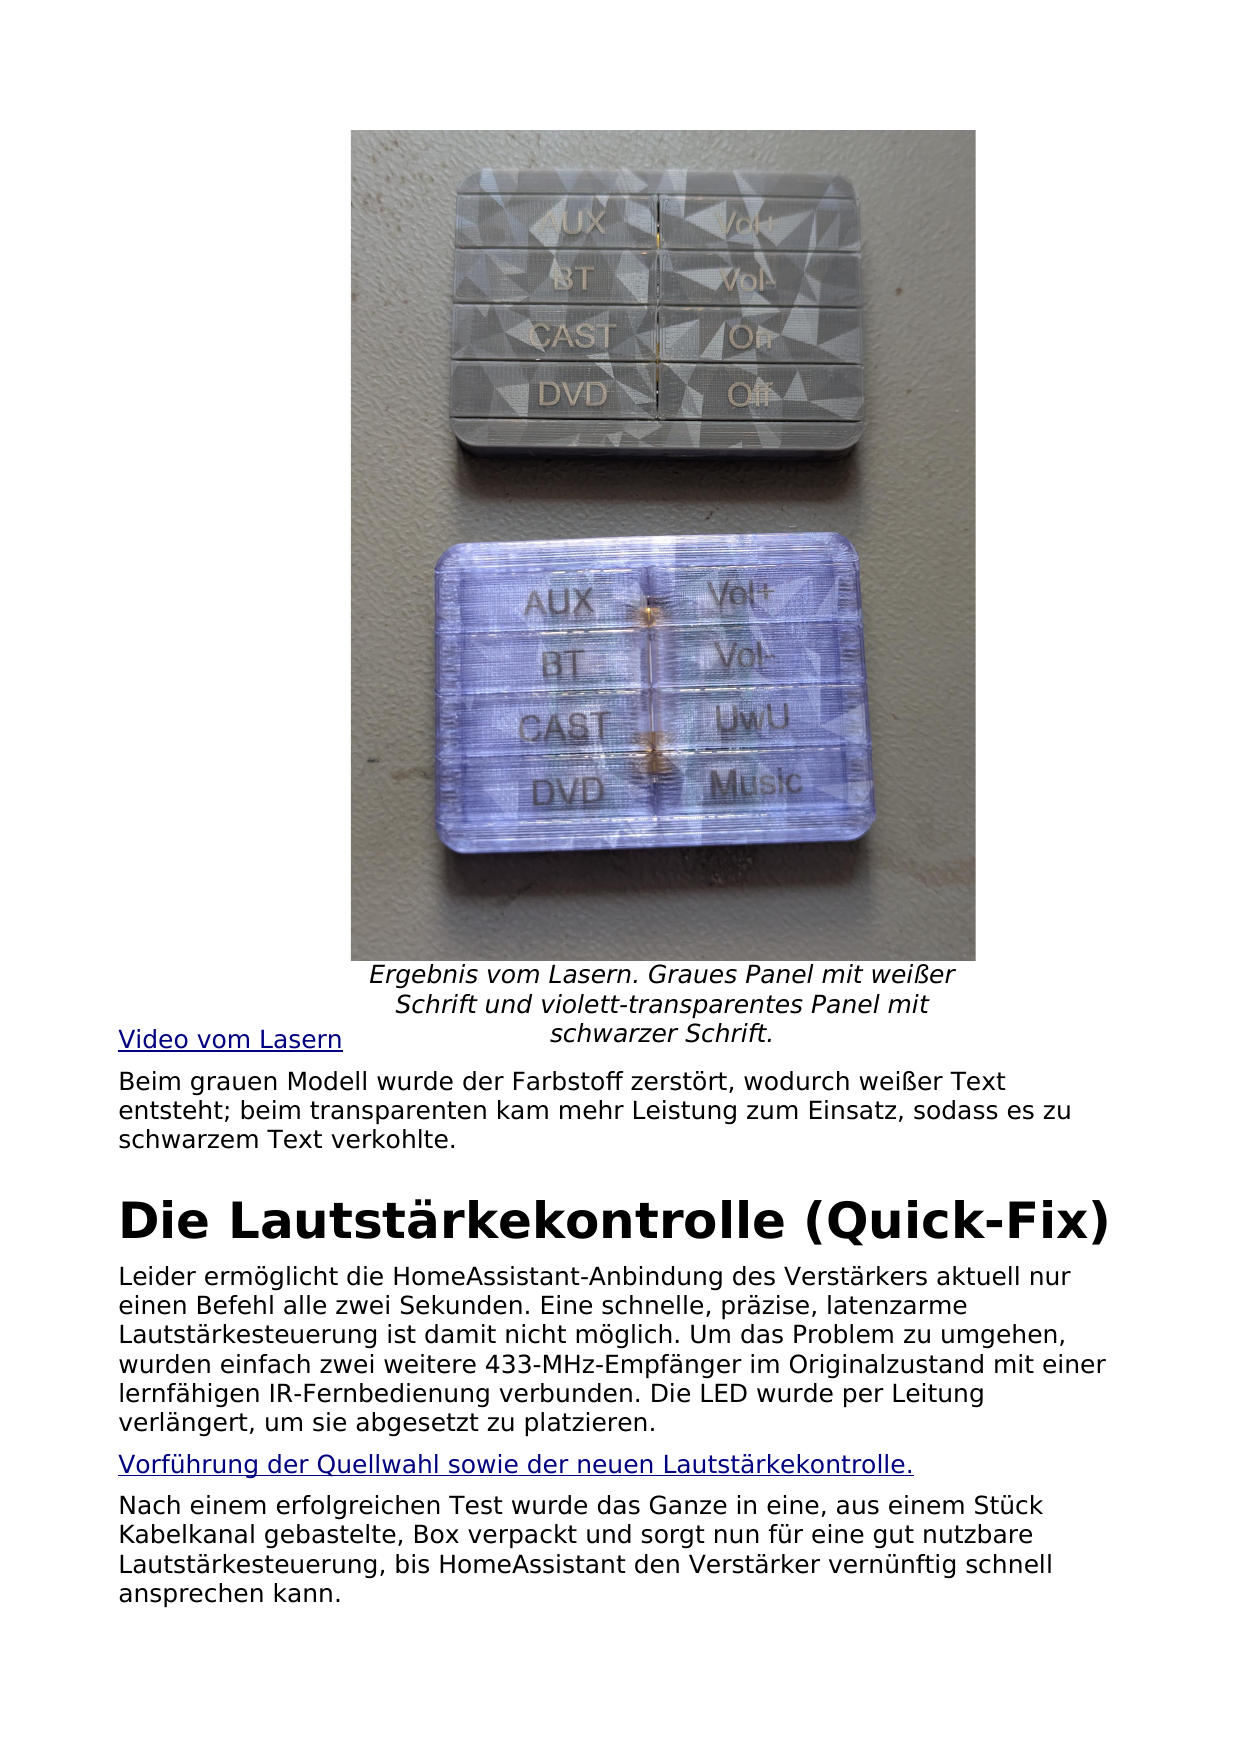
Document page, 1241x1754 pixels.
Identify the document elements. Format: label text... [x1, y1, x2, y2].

text Ergebnis vom Lasern. Graues Panel mit weißer Schrift und violett-transparentes Panel mit schwarzer Schrift. [351, 961, 976, 1048]
text Video vom Lasern [118, 118, 1122, 1054]
text Beim grauen Modell wurde der Farbstoff zerstört, wodurch weißer Text entsteht; beim transparenten kam mehr Leistung zum Einsatz, sodass es zu schwarzem Text verkohlte. [118, 1067, 1122, 1154]
text Leider ermöglicht die HomeAssistant-Anbindung des Verstärkers aktuell nur einen Befehl alle zwei Sekunden. Eine schnelle, präzise, latenzarme Lautstärkesteuerung ist damit nicht möglich. Um das Problem zu umgehen, wurden einfach zwei weitere 433-MHz-Empfänger im Originalzustand mit einer lernfähigen IR-Fernbedienung verbunden. Die LED wurde per Leitung verlängert, um sie abgesetzt zu platzieren. [118, 1262, 1122, 1437]
text Nach einem erfolgreichen Test wurde das Ganze in eine, aus einem Stück Kabelkanal gebastelte, Box verpackt und sorgt nun für eine gut nutzbare Lautstärkesteuerung, bis HomeAssistant den Verstärker vernünftig schnell ansprechen kann. [118, 1492, 1122, 1608]
text Vorführung der Quellwahl sowie der neuen Lautstärkekontrolle. [118, 1450, 1122, 1479]
subtitle Die Lautstärkekontrolle (Quick-Fix) [118, 1192, 1122, 1250]
picture [350, 130, 976, 961]
